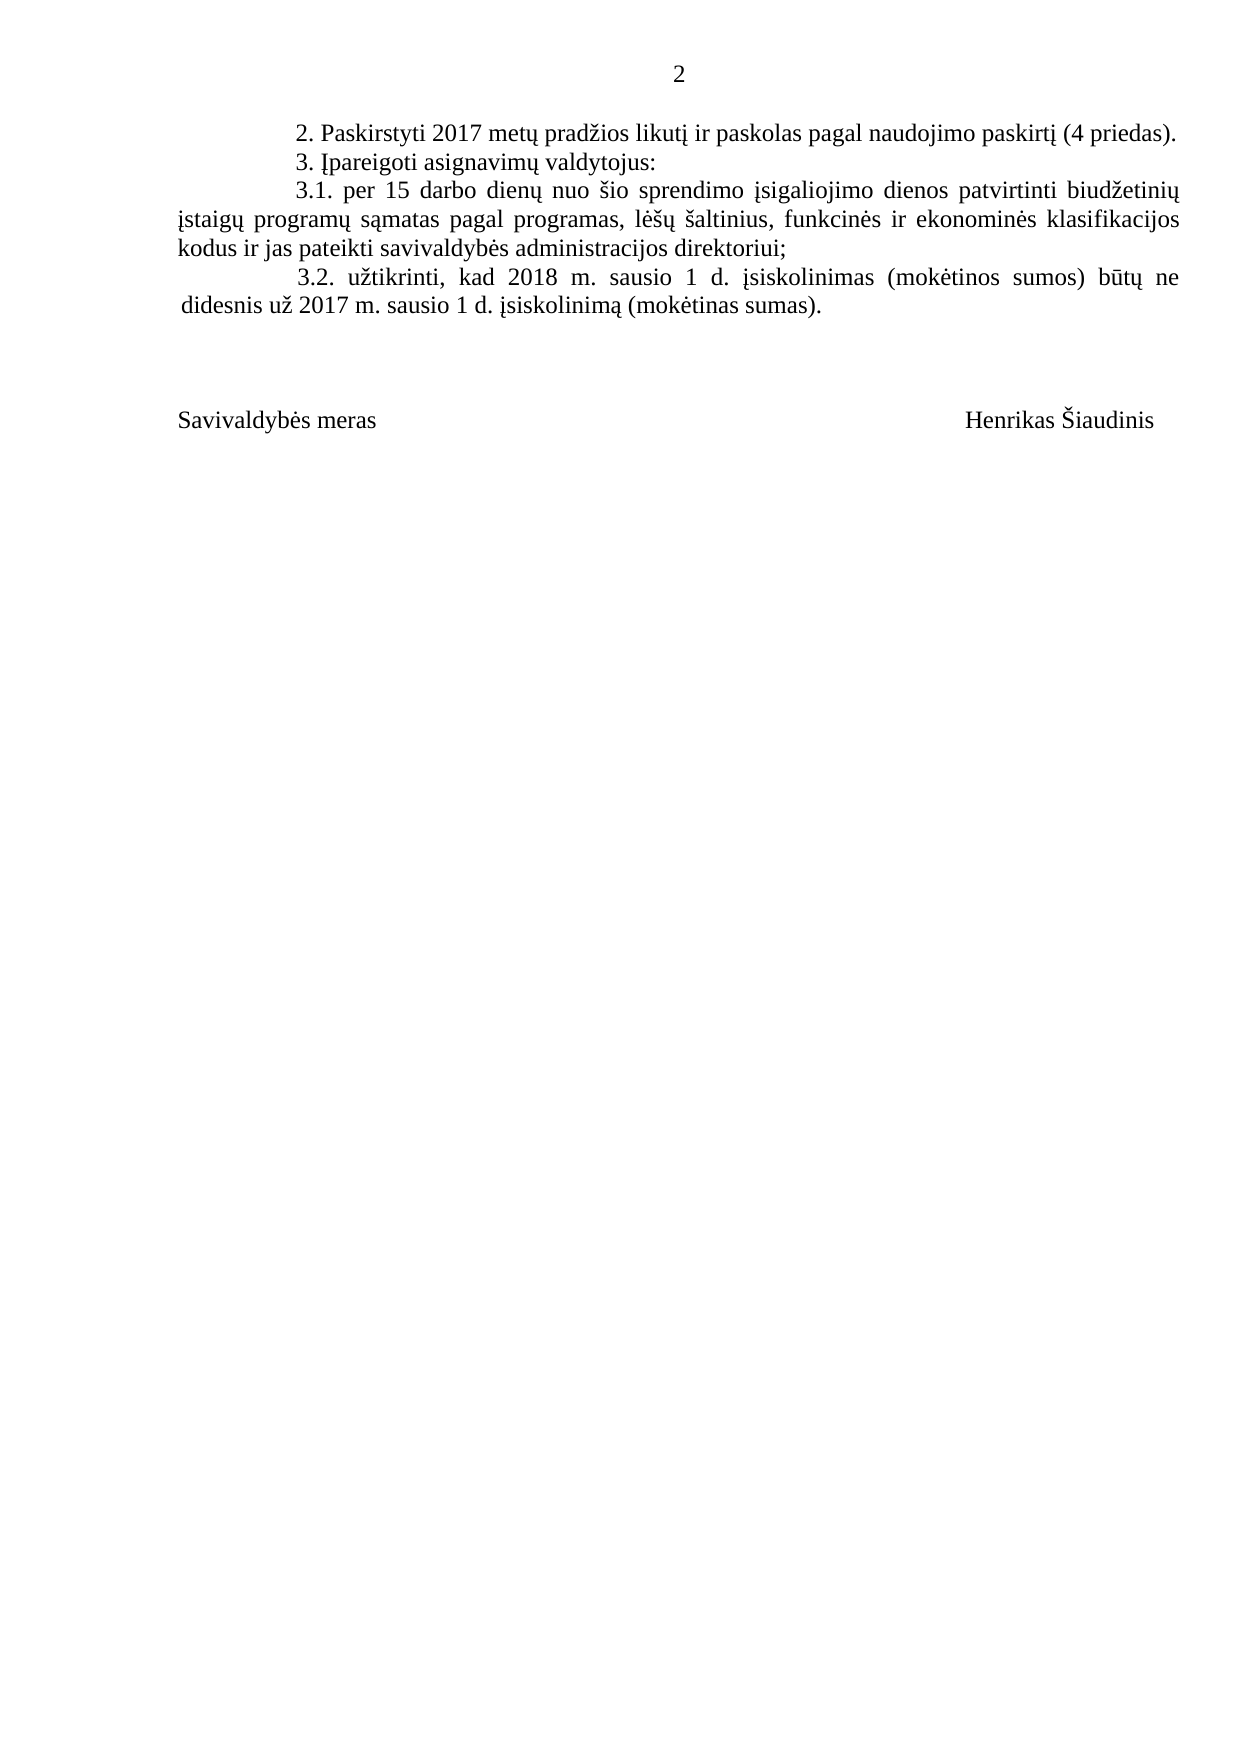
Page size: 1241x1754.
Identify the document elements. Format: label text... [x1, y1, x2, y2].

text Savivaldybės meras Henrikas Šiaudinis [177, 406, 1181, 434]
text 3.1. per 15 darbo dienų nuo šio sprendimo įsigaliojimo dienos patvirtinti biudžetinių įstaigų programų sąmatas pagal programas, lėšų šaltinius, funkcinės ir ekonominės klasifikacijos kodus ir jas pateikti savivaldybės administracijos direktoriui; [177, 176, 1181, 262]
text 3.2. užtikrinti, kad 2018 m. sausio 1 d. įsiskolinimas (mokėtinos sumos) būtų ne didesnis už 2017 m. sausio 1 d. įsiskolinimą (mokėtinas sumas). [181, 262, 1181, 319]
text 3. Įpareigoti asignavimų valdytojus: [295, 147, 1181, 176]
text 2. Paskirstyti 2017 metų pradžios likutį ir paskolas pagal naudojimo paskirtį (4 priedas). [177, 118, 1181, 147]
